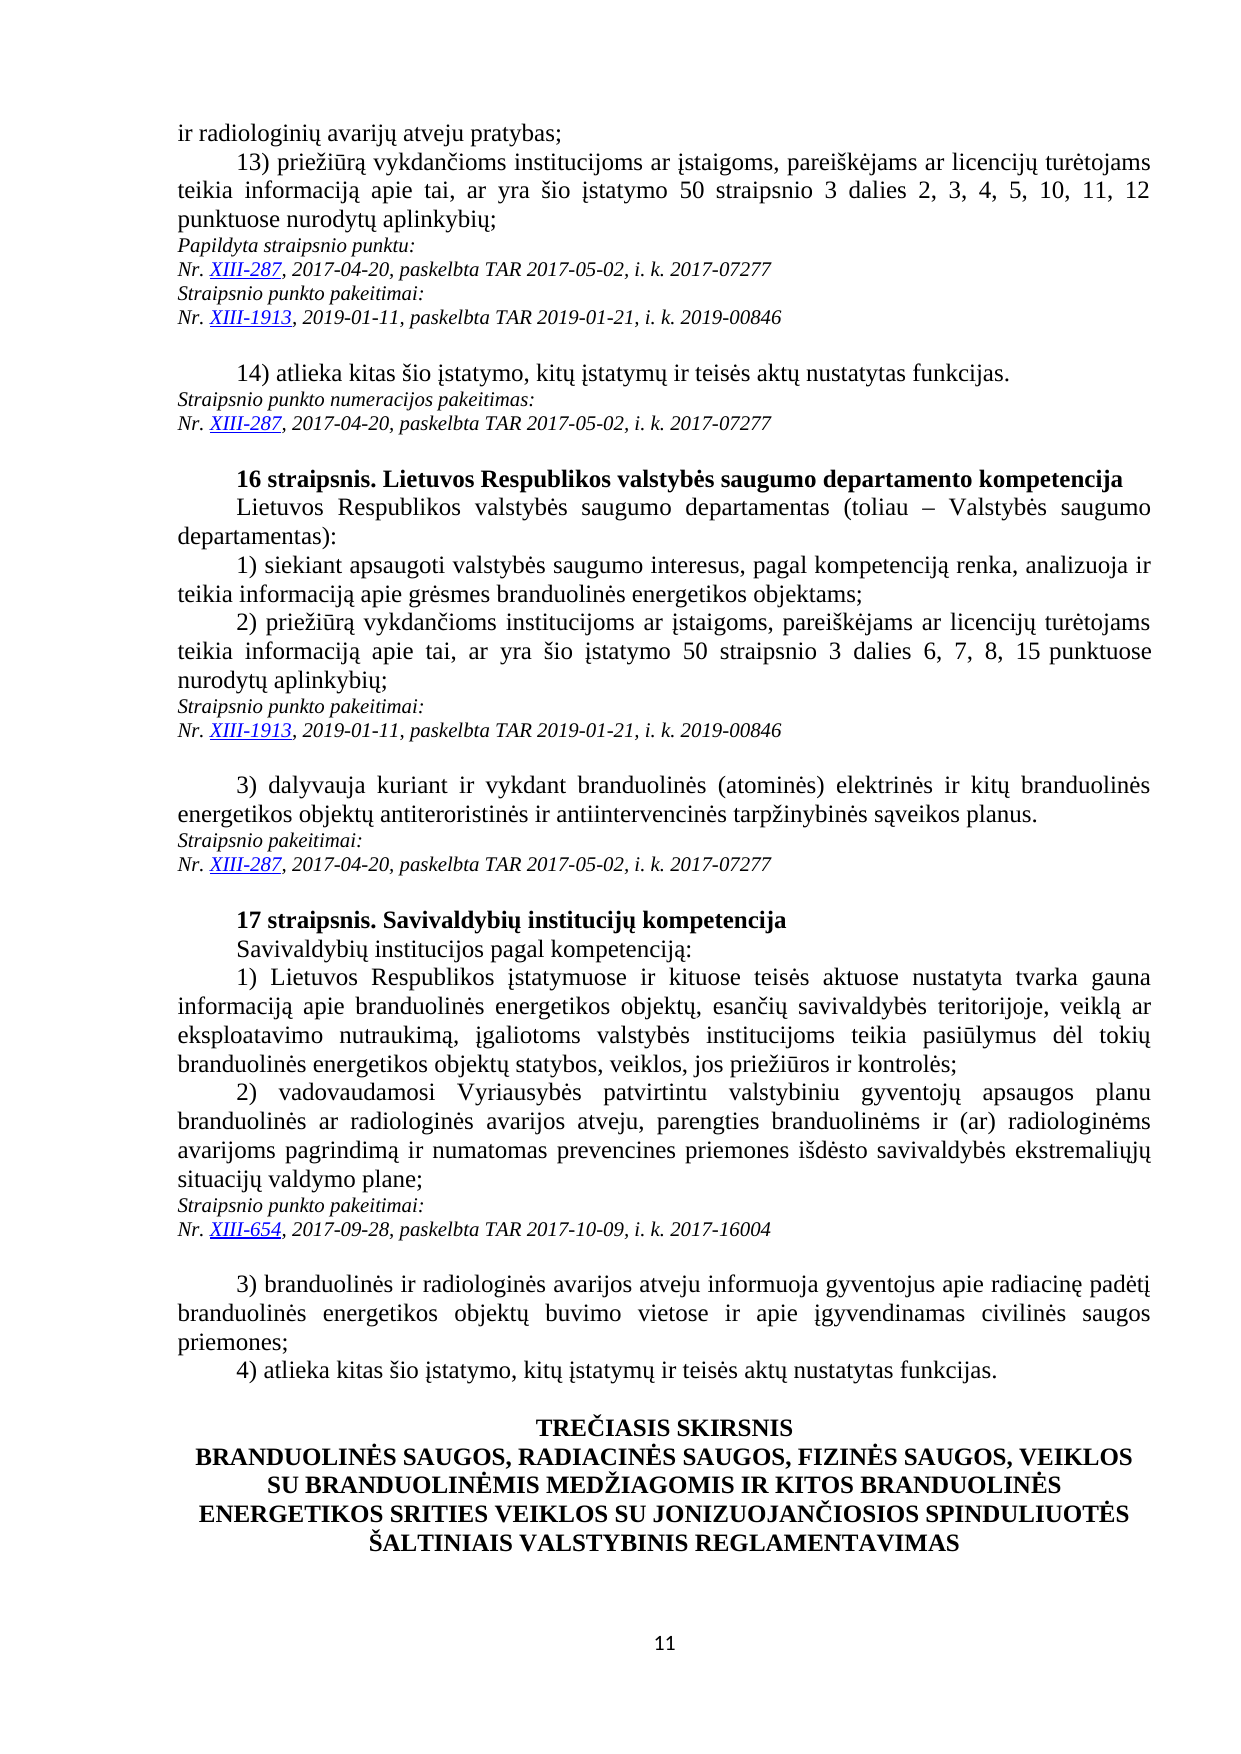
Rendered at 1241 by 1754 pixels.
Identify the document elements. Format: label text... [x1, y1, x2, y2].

text 13) priežiūrą vykdančioms institucijoms ar įstaigoms, pareiškėjams ar licencijų turėtojams teikia informaciją apie tai, ar yra šio įstatymo 50 straipsnio 3 dalies 2, 3, 4, 5, 10, 11, 12 punktuose nurodytų aplinkybių; [177, 147, 1152, 233]
text Nr. XIII-1913, 2019-01-11, paskelbta TAR 2019-01-21, i. k. 2019-00846 [177, 305, 1152, 329]
text Nr. XIII-287, 2017-04-20, paskelbta TAR 2017-05-02, i. k. 2017-07277 [177, 411, 1152, 435]
text 3) branduolinės ir radiologinės avarijos atveju informuoja gyventojus apie radiacinę padėtį branduolinės energetikos objektų buvimo vietose ir apie įgyvendinamas civilinės saugos priemones; [177, 1269, 1152, 1356]
text Nr. XIII-287, 2017-04-20, paskelbta TAR 2017-05-02, i. k. 2017-07277 [177, 852, 1152, 876]
text Nr. XIII-287, 2017-04-20, paskelbta TAR 2017-05-02, i. k. 2017-07277 [177, 257, 1152, 281]
text Savivaldybių institucijos pagal kompetenciją: [177, 934, 1152, 962]
text 2) priežiūrą vykdančioms institucijoms ar įstaigoms, pareiškėjams ar licencijų turėtojams teikia informaciją apie tai, ar yra šio įstatymo 50 straipsnio 3 dalies 6, 7, 8, 15 punktuose nurodytų aplinkybių; [177, 607, 1152, 694]
text 1) siekiant apsaugoti valstybės saugumo interesus, pagal kompetenciją renka, analizuoja ir teikia informaciją apie grėsmes branduolinės energetikos objektams; [177, 550, 1152, 607]
text 4) atlieka kitas šio įstatymo, kitų įstatymų ir teisės aktų nustatytas funkcijas. [177, 1356, 1152, 1384]
text TREČIASIS SKIRSNIS [177, 1413, 1152, 1442]
text Straipsnio punkto pakeitimai: [177, 281, 1152, 305]
text Nr. XIII-654, 2017-09-28, paskelbta TAR 2017-10-09, i. k. 2017-16004 [177, 1217, 1152, 1241]
text 3) dalyvauja kuriant ir vykdant branduolinės (atominės) elektrinės ir kitų branduolinės energetikos objektų antiteroristinės ir antiintervencinės tarpžinybinės sąveikos planus. [177, 771, 1152, 828]
text 2) vadovaudamosi Vyriausybės patvirtintu valstybiniu gyventojų apsaugos planu branduolinės ar radiologinės avarijos atveju, parengties branduolinėms ir (ar) radiologinėms avarijoms pagrindimą ir numatomas prevencines priemones išdėsto savivaldybės ekstremaliųjų situacijų valdymo plane; [177, 1077, 1152, 1192]
text Straipsnio punkto numeracijos pakeitimas: [177, 387, 1152, 411]
text Lietuvos Respublikos valstybės saugumo departamentas (toliau – Valstybės saugumo departamentas): [177, 492, 1152, 550]
text Straipsnio punkto pakeitimai: [177, 1192, 1152, 1217]
text Straipsnio punkto pakeitimai: [177, 694, 1152, 718]
text 17 straipsnis. Savivaldybių institucijų kompetencija [177, 905, 1152, 934]
text 16 straipsnis. Lietuvos Respublikos valstybės saugumo departamento kompetencija [177, 464, 1152, 492]
text Straipsnio pakeitimai: [177, 828, 1152, 852]
text BRANDUOLINĖS SAUGOS, RADIACINĖS SAUGOS, FIZINĖS SAUGOS, VEIKLOS SU BRANDUOLINĖMIS MEDŽIAGOMIS IR KITOS BRANDUOLINĖS ENERGETIKOS SRITIES VEIKLOS SU JONIZUOJANČIOSIOS SPINDULIUOTĖS ŠALTINIAIS VALSTYBINIS REGLAMENTAVIMAS [177, 1442, 1152, 1557]
text Papildyta straipsnio punktu: [177, 233, 1152, 257]
text 14) atlieka kitas šio įstatymo, kitų įstatymų ir teisės aktų nustatytas funkcijas. [177, 358, 1152, 387]
text Nr. XIII-1913, 2019-01-11, paskelbta TAR 2019-01-21, i. k. 2019-00846 [177, 718, 1152, 742]
text 1) Lietuvos Respublikos įstatymuose ir kituose teisės aktuose nustatyta tvarka gauna informaciją apie branduolinės energetikos objektų, esančių savivaldybės teritorijoje, veiklą ar eksploatavimo nutraukimą, įgaliotoms valstybės institucijoms teikia pasiūlymus dėl tokių branduolinės energetikos objektų statybos, veiklos, jos priežiūros ir kontrolės; [177, 962, 1152, 1077]
text ir radiologinių avarijų atveju pratybas; [177, 118, 1152, 147]
